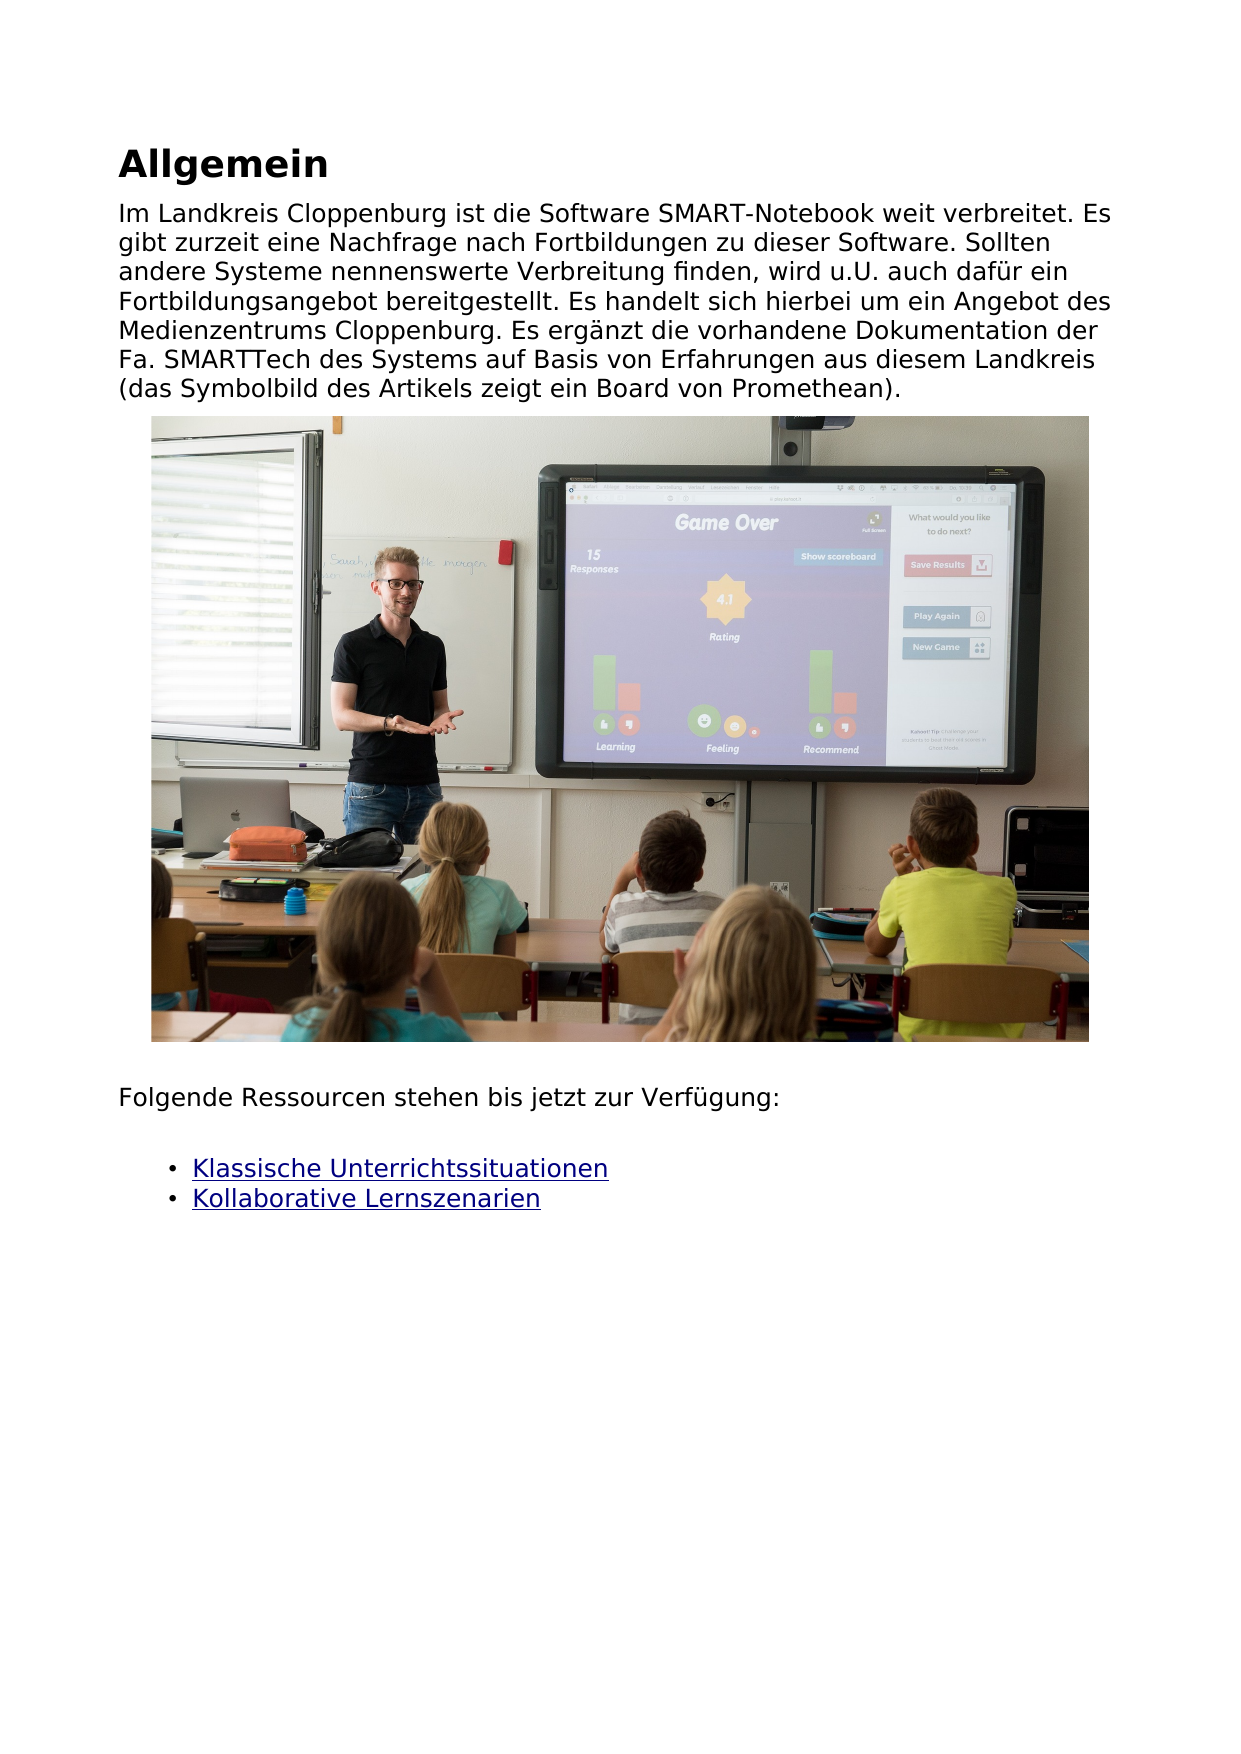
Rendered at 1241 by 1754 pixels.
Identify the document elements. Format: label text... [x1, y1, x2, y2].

list Kollaborative Lernszenarien [177, 1184, 1122, 1213]
picture [151, 416, 1089, 1042]
subtitle Allgemein [118, 143, 1122, 187]
text Im Landkreis Cloppenburg ist die Software SMART-Notebook weit verbreitet. Es gibt zurzeit eine Nachfrage nach Fortbildungen zu dieser Software. Sollten andere Systeme nennenswerte Verbreitung finden, wird u.U. auch dafür ein Fortbildungsangebot bereitgestellt. Es handelt sich hierbei um ein Angebot des Medienzentrums Cloppenburg. Es ergänzt die vorhandene Dokumentation der Fa. SMARTTech des Systems auf Basis von Erfahrungen aus diesem Landkreis (das Symbolbild des Artikels zeigt ein Board von Promethean). [118, 199, 1122, 403]
text Folgende Ressourcen stehen bis jetzt zur Verfügung: [118, 1083, 1122, 1113]
list Klassische Unterrichtssituationen [177, 1155, 1122, 1184]
